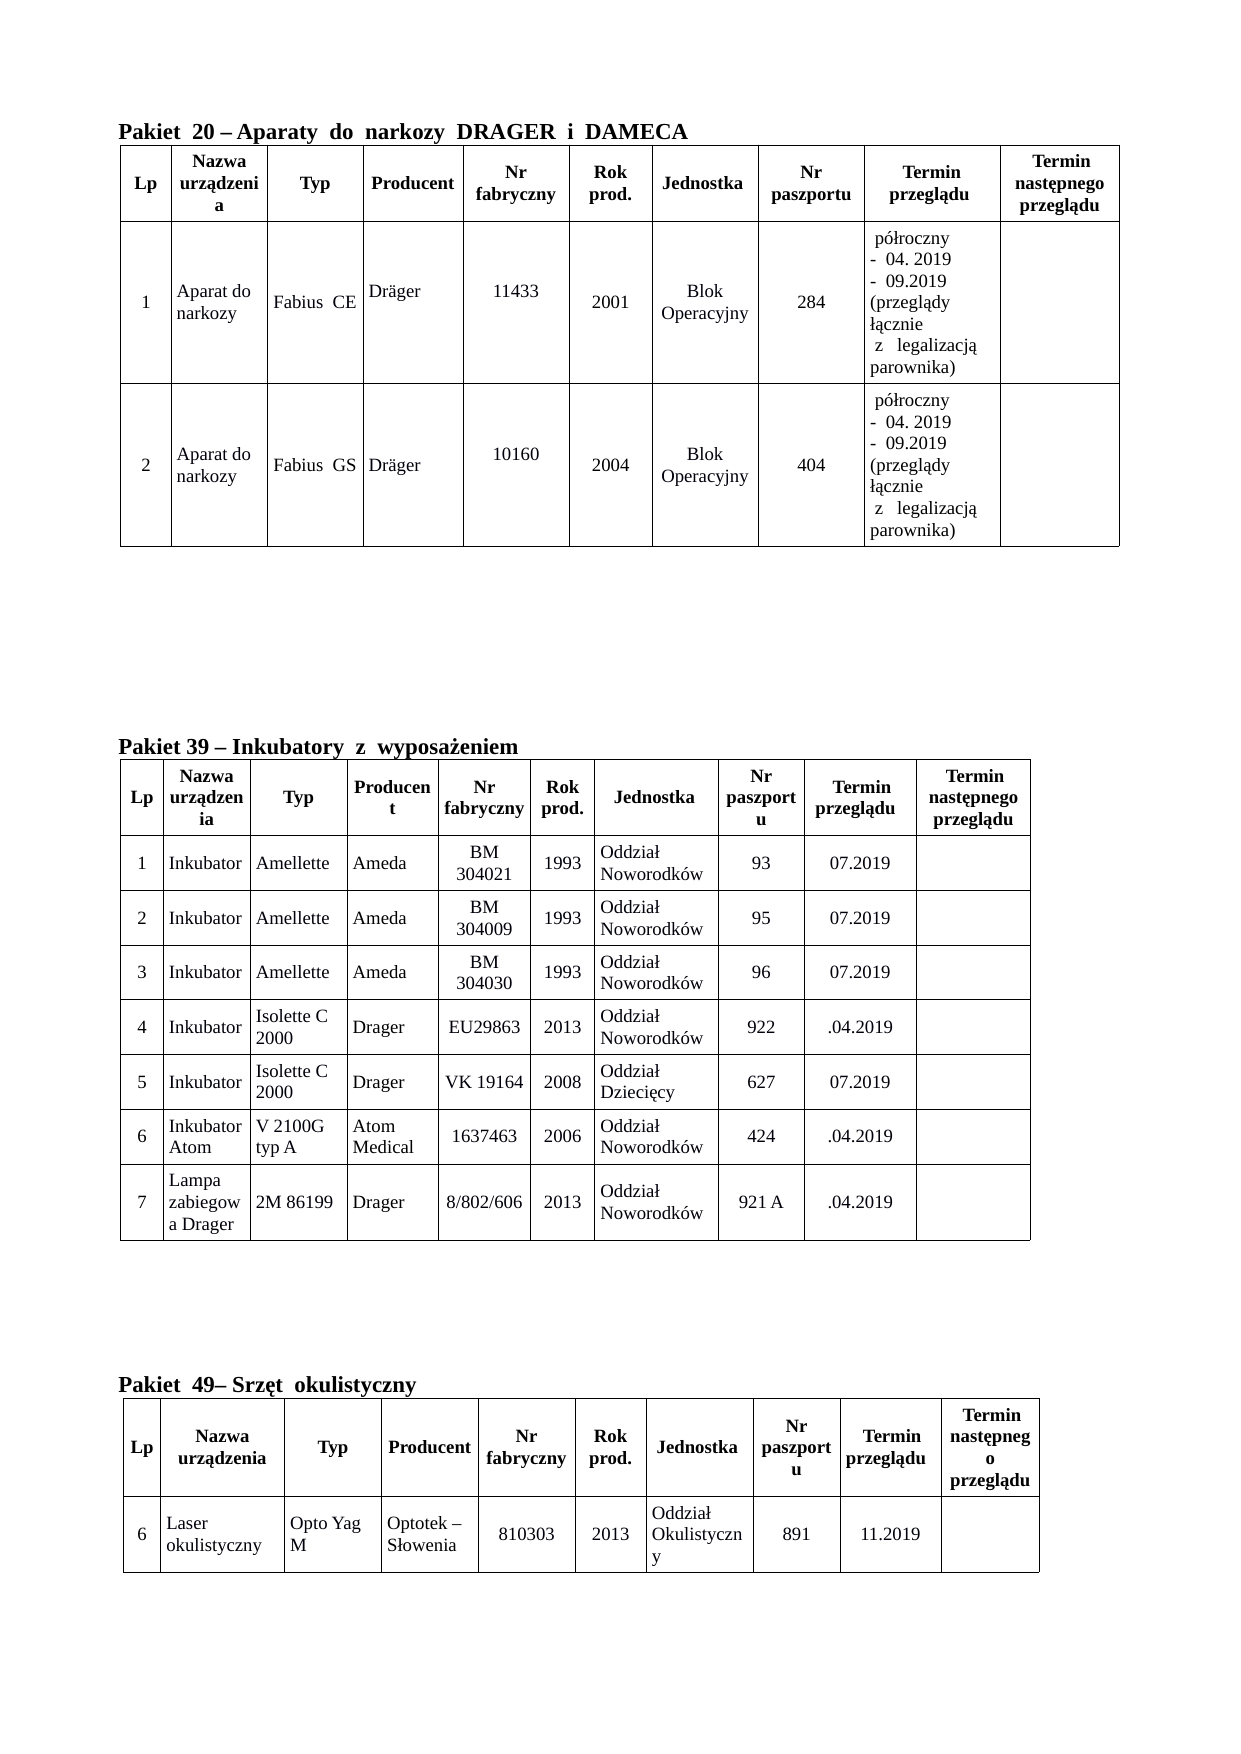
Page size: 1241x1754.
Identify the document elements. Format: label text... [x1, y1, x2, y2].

table_header Jednostka [595, 760, 718, 835]
table_cell Amellette [251, 836, 347, 890]
table_cell 1637463 [439, 1110, 530, 1163]
text Pakiet 49– Srzęt okulistyczny [118, 1372, 1122, 1398]
table_header Nazwa urządzenia [172, 146, 267, 221]
text Pakiet 39 – Inkubatory z wyposażeniem [118, 733, 1122, 759]
table_cell 3 [121, 946, 163, 999]
table_header Termin następnego przeglądu [942, 1399, 1039, 1496]
table_cell 11433 [464, 222, 569, 383]
table_cell Dräger [364, 384, 463, 546]
table_cell 07.2019 [805, 1055, 916, 1109]
table_header Termin następnego przeglądu [917, 760, 1030, 835]
table_cell Oddział Dziecięcy [595, 1055, 718, 1109]
table_header Termin przeglądu [841, 1399, 941, 1496]
table_cell VK 19164 [439, 1055, 530, 1109]
table_cell 627 [719, 1055, 804, 1109]
table_cell Fabius CE [268, 222, 363, 383]
table_cell 8/802/606 [439, 1165, 530, 1240]
table_cell Laser okulistyczny [161, 1497, 284, 1572]
table_header Nr paszportu [719, 760, 804, 835]
table_header Producent [364, 146, 463, 221]
table_cell Aparat do narkozy [172, 222, 267, 383]
table_cell Drager [348, 1165, 438, 1240]
table_header Termin przeglądu [805, 760, 916, 835]
table_cell Inkubator [164, 891, 250, 945]
table_cell 891 [754, 1497, 840, 1572]
table_cell 1993 [531, 836, 594, 890]
table_cell Oddział Noworodków [595, 836, 718, 890]
table_cell Drager [348, 1000, 438, 1054]
table_cell 93 [719, 836, 804, 890]
table_header Lp [121, 146, 171, 221]
table_cell 1 [121, 222, 171, 383]
table_cell 1 [121, 836, 163, 890]
table_cell 424 [719, 1110, 804, 1163]
table_cell 11.2019 [841, 1497, 941, 1572]
table_cell 404 [759, 384, 864, 546]
table_cell 95 [719, 891, 804, 945]
table_cell Oddział Noworodków [595, 891, 718, 945]
table_header Lp [121, 760, 163, 835]
table_header Nazwa urządzenia [164, 760, 250, 835]
table_cell [1001, 222, 1119, 383]
table_cell 2001 [570, 222, 652, 383]
table_cell 7 [121, 1165, 163, 1240]
table_cell 2 [121, 384, 171, 546]
table_cell .04.2019 [805, 1165, 916, 1240]
table_cell 5 [121, 1055, 163, 1109]
table_cell 2013 [531, 1000, 594, 1054]
table_header Producent [382, 1399, 478, 1496]
table_cell [917, 1000, 1030, 1054]
table_cell 07.2019 [805, 891, 916, 945]
table_cell [1001, 384, 1119, 546]
table_cell Amellette [251, 891, 347, 945]
table_cell 284 [759, 222, 864, 383]
table_header Rok prod. [576, 1399, 646, 1496]
table_cell 2M 86199 [251, 1165, 347, 1240]
table_cell [917, 1055, 1030, 1109]
table_cell 07.2019 [805, 946, 916, 999]
table_header Nazwa urządzenia [161, 1399, 284, 1496]
table_cell 2 [121, 891, 163, 945]
table_cell BM 304009 [439, 891, 530, 945]
table_header Nr fabryczny [439, 760, 530, 835]
table_header Nr paszportu [754, 1399, 840, 1496]
table_cell półroczny - 04. 2019 - 09.2019 (przeglądy łącznie z legalizacją parownika) [865, 384, 1000, 546]
table_cell Drager [348, 1055, 438, 1109]
table_cell 6 [124, 1497, 160, 1572]
table_cell 2013 [576, 1497, 646, 1572]
table_cell Atom Medical [348, 1110, 438, 1163]
table_header Lp [124, 1399, 160, 1496]
table_cell 6 [121, 1110, 163, 1163]
table_cell 1993 [531, 946, 594, 999]
table_header Typ [251, 760, 347, 835]
table_header Rok prod. [531, 760, 594, 835]
table_header Jednostka [647, 1399, 753, 1496]
table_cell 921 A [719, 1165, 804, 1240]
table_header Termin następnego przeglądu [1001, 146, 1119, 221]
table_cell Amellette [251, 946, 347, 999]
table_cell Isolette C 2000 [251, 1055, 347, 1109]
table_cell Blok Operacyjny [653, 384, 758, 546]
table_cell BM 304021 [439, 836, 530, 890]
table_cell Isolette C 2000 [251, 1000, 347, 1054]
table_cell .04.2019 [805, 1110, 916, 1163]
table_cell EU29863 [439, 1000, 530, 1054]
table_cell [917, 946, 1030, 999]
text Pakiet 20 – Aparaty do narkozy DRAGER i DAMECA [118, 118, 1122, 144]
table_cell 922 [719, 1000, 804, 1054]
table_cell Ameda [348, 946, 438, 999]
table_cell Inkubator [164, 1000, 250, 1054]
table_cell Fabius GS [268, 384, 363, 546]
table_header Termin przeglądu [865, 146, 1000, 221]
table_cell 10160 [464, 384, 569, 546]
table_cell Oddział Noworodków [595, 946, 718, 999]
table_cell 2004 [570, 384, 652, 546]
table_cell Opto Yag M [285, 1497, 381, 1572]
table_cell 1993 [531, 891, 594, 945]
table_cell 96 [719, 946, 804, 999]
table_cell 07.2019 [805, 836, 916, 890]
table_cell Optotek – Słowenia [382, 1497, 478, 1572]
table_header Nr fabryczny [464, 146, 569, 221]
table_cell V 2100G typ A [251, 1110, 347, 1163]
table_cell Dräger [364, 222, 463, 383]
table_header Nr fabryczny [479, 1399, 575, 1496]
table_cell Inkubator [164, 1055, 250, 1109]
table_header Rok prod. [570, 146, 652, 221]
table_cell 4 [121, 1000, 163, 1054]
table_cell Ameda [348, 836, 438, 890]
table_cell [917, 891, 1030, 945]
table_cell Blok Operacyjny [653, 222, 758, 383]
table_header Jednostka [653, 146, 758, 221]
table_cell [942, 1497, 1039, 1572]
table_cell półroczny - 04. 2019 - 09.2019 (przeglądy łącznie z legalizacją parownika) [865, 222, 1000, 383]
table_cell 810303 [479, 1497, 575, 1572]
table_cell Inkubator [164, 946, 250, 999]
table_cell Oddział Noworodków [595, 1165, 718, 1240]
table_cell Oddział Noworodków [595, 1000, 718, 1054]
table_cell BM 304030 [439, 946, 530, 999]
table_header Nr paszportu [759, 146, 864, 221]
table_cell Aparat do narkozy [172, 384, 267, 546]
table_cell [917, 836, 1030, 890]
table_header Typ [268, 146, 363, 221]
table_cell .04.2019 [805, 1000, 916, 1054]
table_cell Inkubator Atom [164, 1110, 250, 1163]
table_cell Oddział Okulistyczny [647, 1497, 753, 1572]
table_cell Lampa zabiegowa Drager [164, 1165, 250, 1240]
table_header Producent [348, 760, 438, 835]
table_cell Oddział Noworodków [595, 1110, 718, 1163]
table_cell Ameda [348, 891, 438, 945]
table_cell 2013 [531, 1165, 594, 1240]
table_cell [917, 1165, 1030, 1240]
table_cell Inkubator [164, 836, 250, 890]
table_cell 2006 [531, 1110, 594, 1163]
table_cell 2008 [531, 1055, 594, 1109]
table_cell [917, 1110, 1030, 1163]
table_header Typ [285, 1399, 381, 1496]
